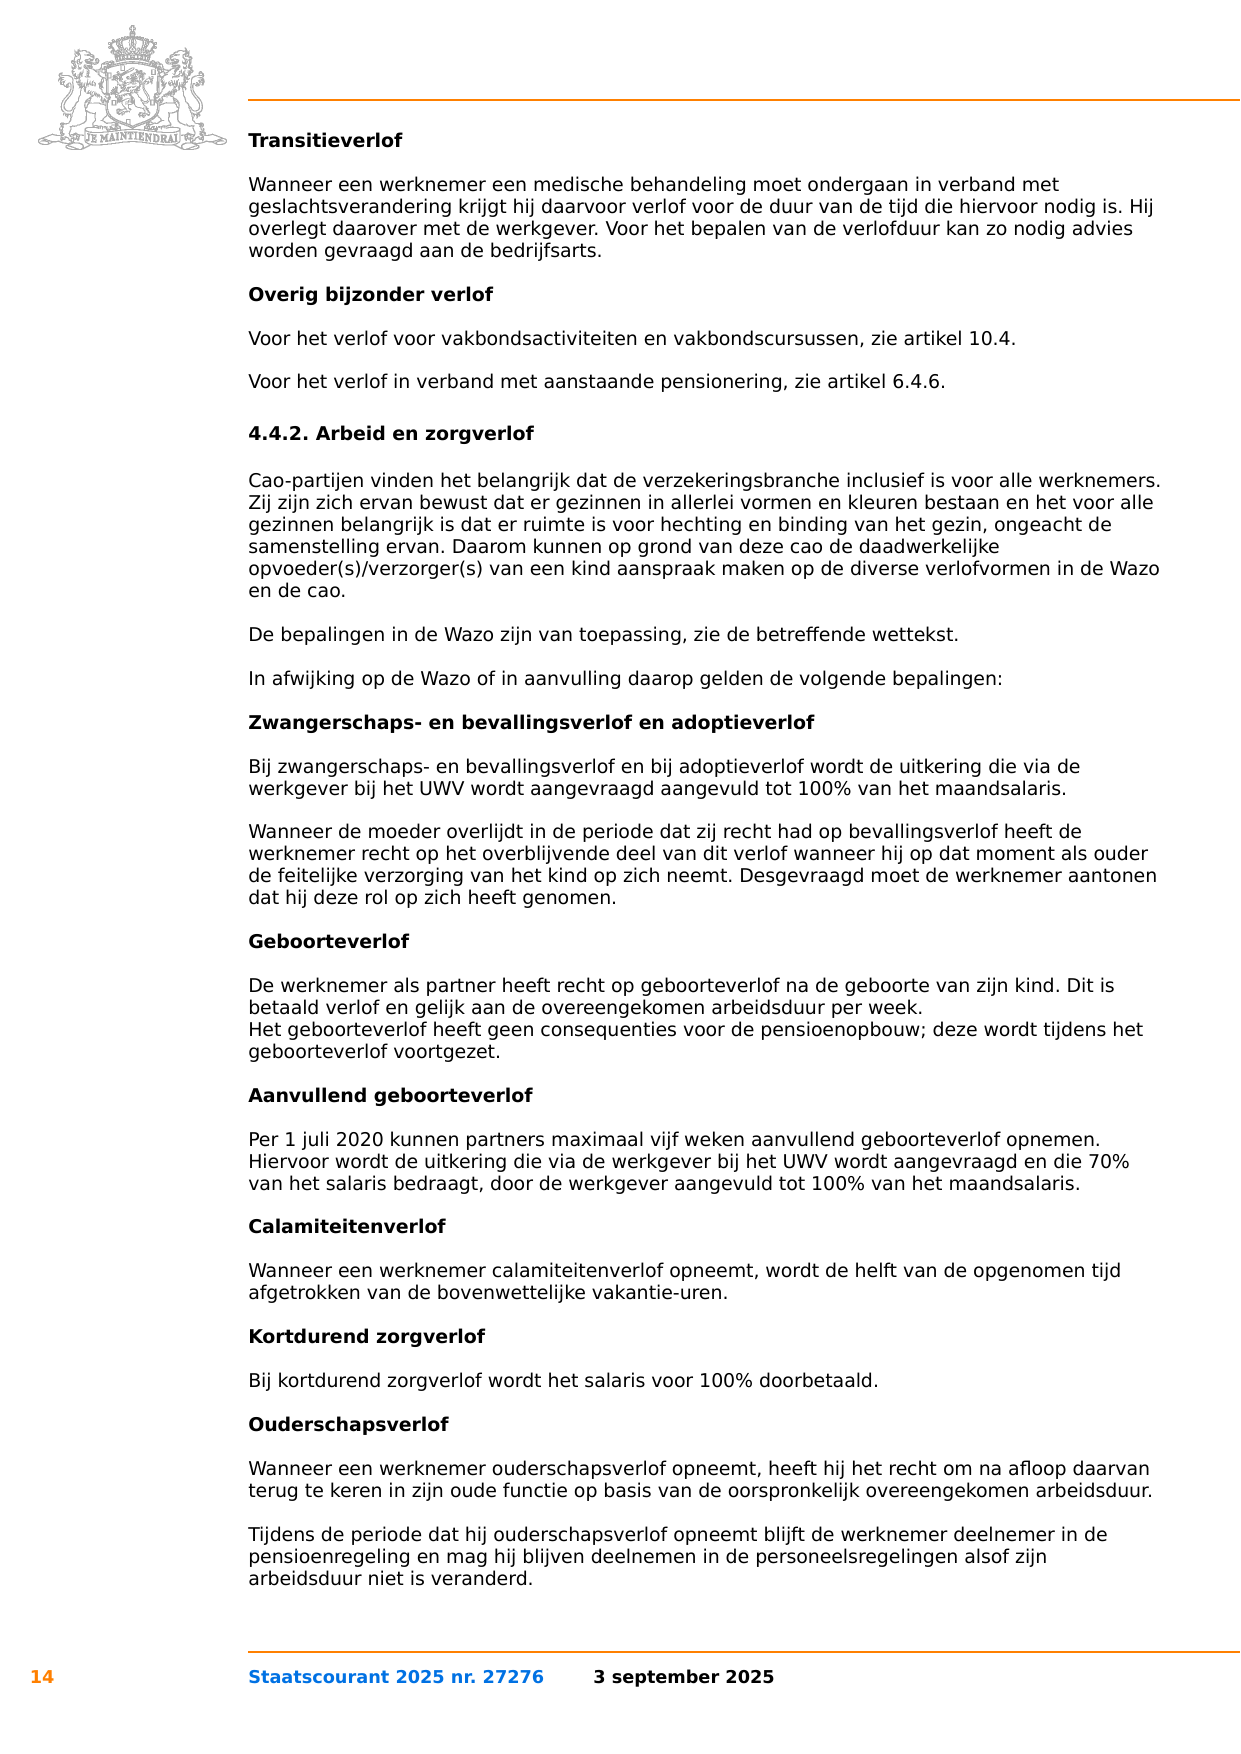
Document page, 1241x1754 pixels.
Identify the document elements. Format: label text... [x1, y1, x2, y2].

subtitle Ouderschapsverlof [248, 1414, 1163, 1436]
subtitle Kortdurend zorgverlof [248, 1326, 1163, 1348]
text Wanneer een werknemer een medische behandeling moet ondergaan in verband met geslachtsverandering krijgt hij daarvoor verlof voor de duur van de tijd die hiervoor nodig is. Hij overlegt daarover met de werkgever. Voor het bepalen van de verlofduur kan zo nodig advies worden gevraagd aan de bedrijfsarts. [248, 174, 1163, 262]
text In afwijking op de Wazo of in aanvulling daarop gelden de volgende bepalingen: [248, 668, 1163, 690]
text De werknemer als partner heeft recht op geboorteverlof na de geboorte van zijn kind. Dit is betaald verlof en gelijk aan de overeengekomen arbeidsduur per week. [248, 975, 1163, 1019]
picture [38, 25, 227, 150]
subtitle Calamiteitenverlof [248, 1216, 1163, 1238]
subtitle Geboorteverlof [248, 931, 1163, 953]
text Cao-partijen vinden het belangrijk dat de verzekeringsbranche inclusief is voor alle werknemers. Zij zijn zich ervan bewust dat er gezinnen in allerlei vormen en kleuren bestaan en het voor alle gezinnen belangrijk is dat er ruimte is voor hechting en binding van het gezin, ongeacht de samenstelling ervan. Daarom kunnen op grond van deze cao de daadwerkelijke opvoeder(s)/verzorger(s) van een kind aanspraak maken op de diverse verlofvormen in de Wazo en de cao. [248, 470, 1163, 602]
text Tijdens de periode dat hij ouderschapsverlof opneemt blijft de werknemer deelnemer in de pensioenregeling en mag hij blijven deelnemen in de personeelsregelingen alsof zijn arbeidsduur niet is veranderd. [248, 1523, 1163, 1589]
subtitle 4.4.2. Arbeid en zorgverlof [248, 423, 1163, 445]
text Wanneer een werknemer ouderschapsverlof opneemt, heeft hij het recht om na afloop daarvan terug te keren in zijn oude functie op basis van de oorspronkelijk overeengekomen arbeidsduur. [248, 1458, 1163, 1502]
subtitle Aanvullend geboorteverlof [248, 1085, 1163, 1107]
text Wanneer een werknemer calamiteitenverlof opneemt, wordt de helft van de opgenomen tijd afgetrokken van de bovenwettelijke vakantie-uren. [248, 1260, 1163, 1304]
text Voor het verlof in verband met aanstaande pensionering, zie artikel 6.4.6. [248, 371, 1163, 393]
subtitle Zwangerschaps- en bevallingsverlof en adoptieverlof [248, 712, 1163, 734]
text De bepalingen in de Wazo zijn van toepassing, zie de betreffende wettekst. [248, 624, 1163, 646]
subtitle Overig bijzonder verlof [248, 283, 1163, 306]
subtitle Transitieverlof [248, 130, 1163, 152]
text Bij kortdurend zorgverlof wordt het salaris voor 100% doorbetaald. [248, 1370, 1163, 1392]
text Het geboorteverlof heeft geen consequenties voor de pensioenopbouw; deze wordt tijdens het geboorteverlof voortgezet. [248, 1019, 1163, 1063]
text Wanneer de moeder overlijdt in de periode dat zij recht had op bevallingsverlof heeft de werknemer recht op het overblijvende deel van dit verlof wanneer hij op dat moment als ouder de feitelijke verzorging van het kind op zich neemt. Desgevraagd moet de werknemer aantonen dat hij deze rol op zich heeft genomen. [248, 821, 1163, 909]
text Bij zwangerschaps- en bevallingsverlof en bij adoptieverlof wordt de uitkering die via de werkgever bij het UWV wordt aangevraagd aangevuld tot 100% van het maandsalaris. [248, 756, 1163, 799]
text Voor het verlof voor vakbondsactiviteiten en vakbondscursussen, zie artikel 10.4. [248, 327, 1163, 349]
text Per 1 juli 2020 kunnen partners maximaal vijf weken aanvullend geboorteverlof opnemen. Hiervoor wordt de uitkering die via de werkgever bij het UWV wordt aangevraagd en die 70% van het salaris bedraagt, door de werkgever aangevuld tot 100% van het maandsalaris. [248, 1129, 1163, 1194]
